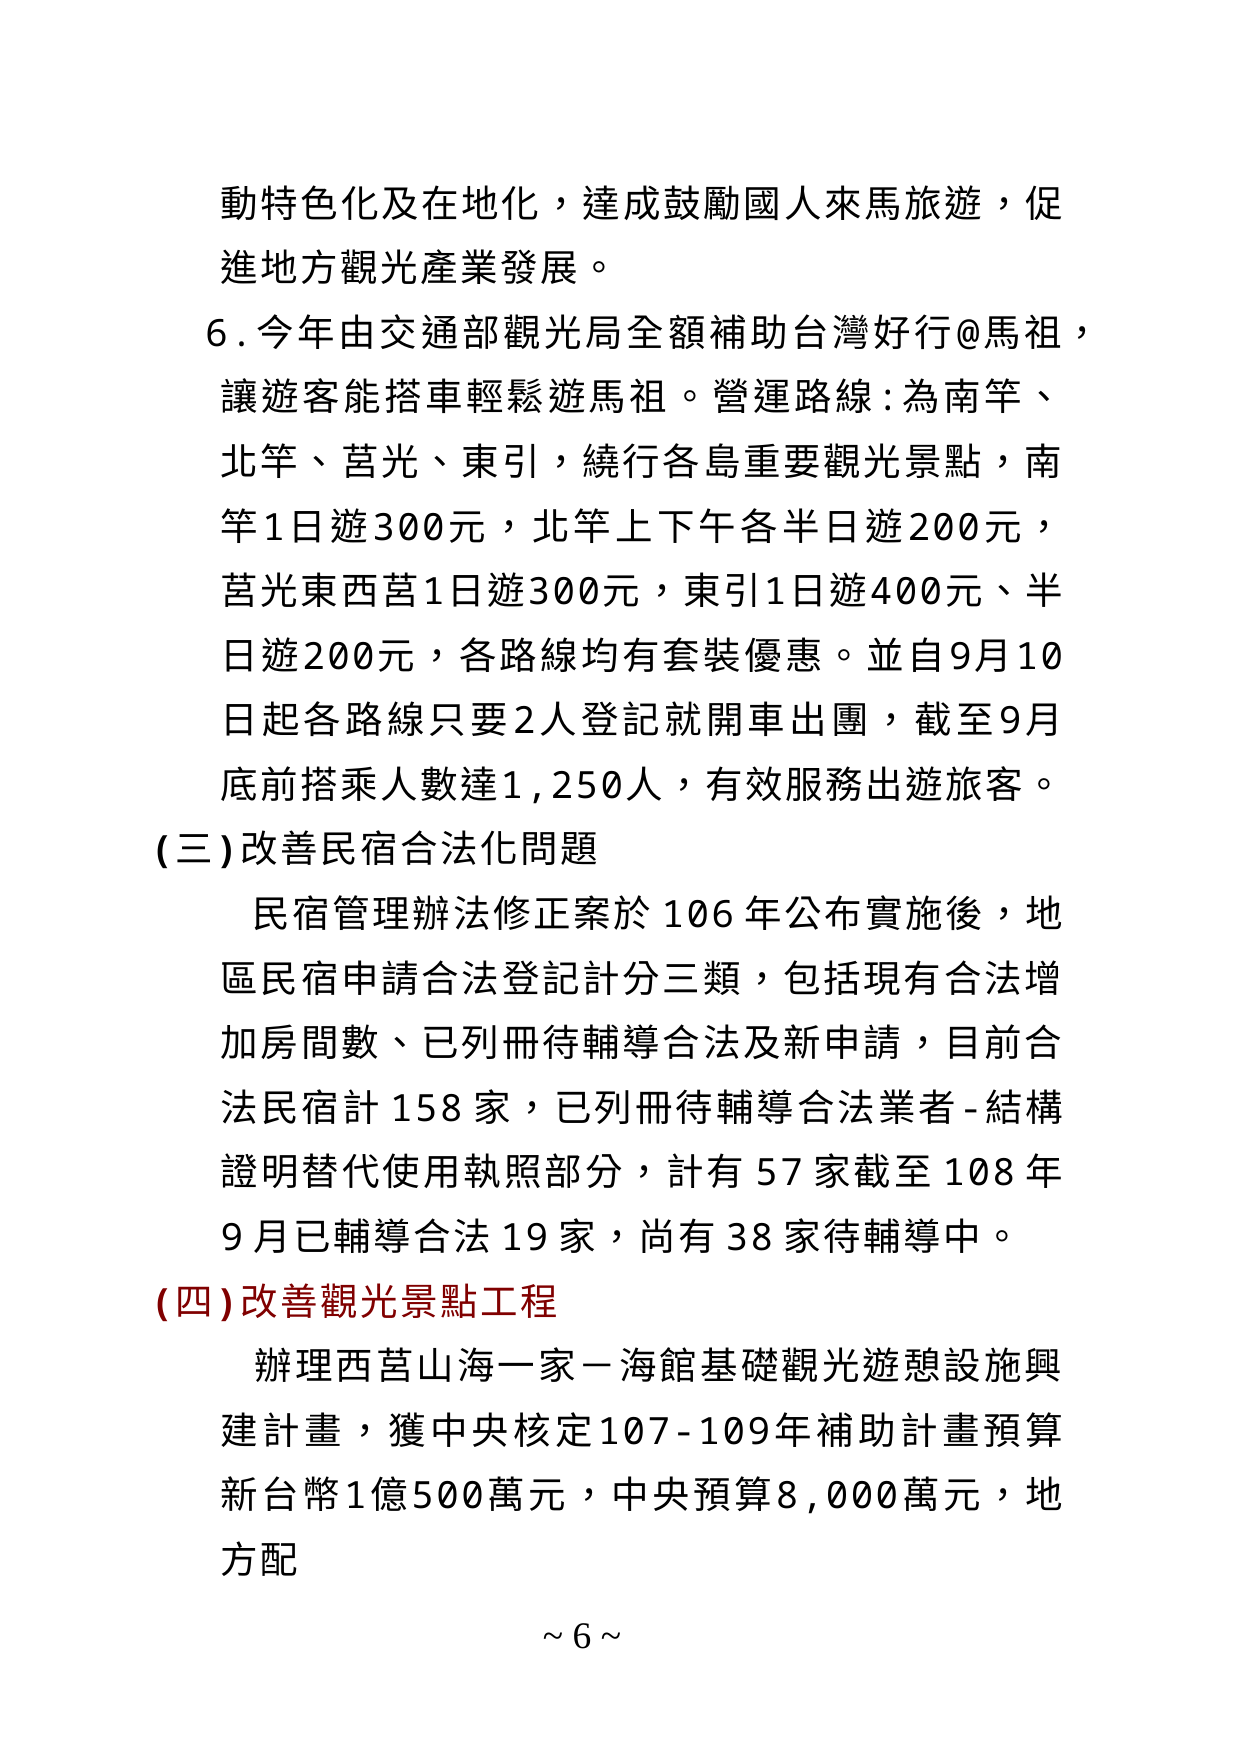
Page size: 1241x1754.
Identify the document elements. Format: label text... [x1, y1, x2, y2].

text (三)改善民宿合法化問題 [100, 811, 1063, 876]
text (四)改善觀光景點工程 [100, 1263, 1063, 1328]
text 辦理西莒山海一家－海館基礎觀光遊憩設施興建計畫，獲中央核定107-109年補助計畫預算新台幣1億500萬元，中央預算8,000萬元，地方配 [100, 1328, 1063, 1586]
text 6.今年由交通部觀光局全額補助台灣好行@馬祖，讓遊客能搭車輕鬆遊馬祖。營運路線:為南竿、北竿、莒光、東引，繞行各島重要觀光景點，南竿1日遊300元，北竿上下午各半日遊200元，莒光東西莒1日遊300元，東引1日遊400元、半日遊200元，各路線均有套裝優惠。並自9月10日起各路線只要2人登記就開車出團，截至9月底前搭乘人數達1,250人，有效服務出遊旅客。 [100, 294, 1063, 811]
text 民宿管理辦法修正案於106年公布實施後，地區民宿申請合法登記計分三類，包括現有合法增加房間數、已列冊待輔導合法及新申請，目前合法民宿計158家，已列冊待輔導合法業者-結構證明替代使用執照部分，計有57家截至108年9月已輔導合法19家，尚有38家待輔導中。 [100, 876, 1063, 1263]
text 動特色化及在地化，達成鼓勵國人來馬旅遊，促進地方觀光產業發展。 [100, 165, 1063, 294]
